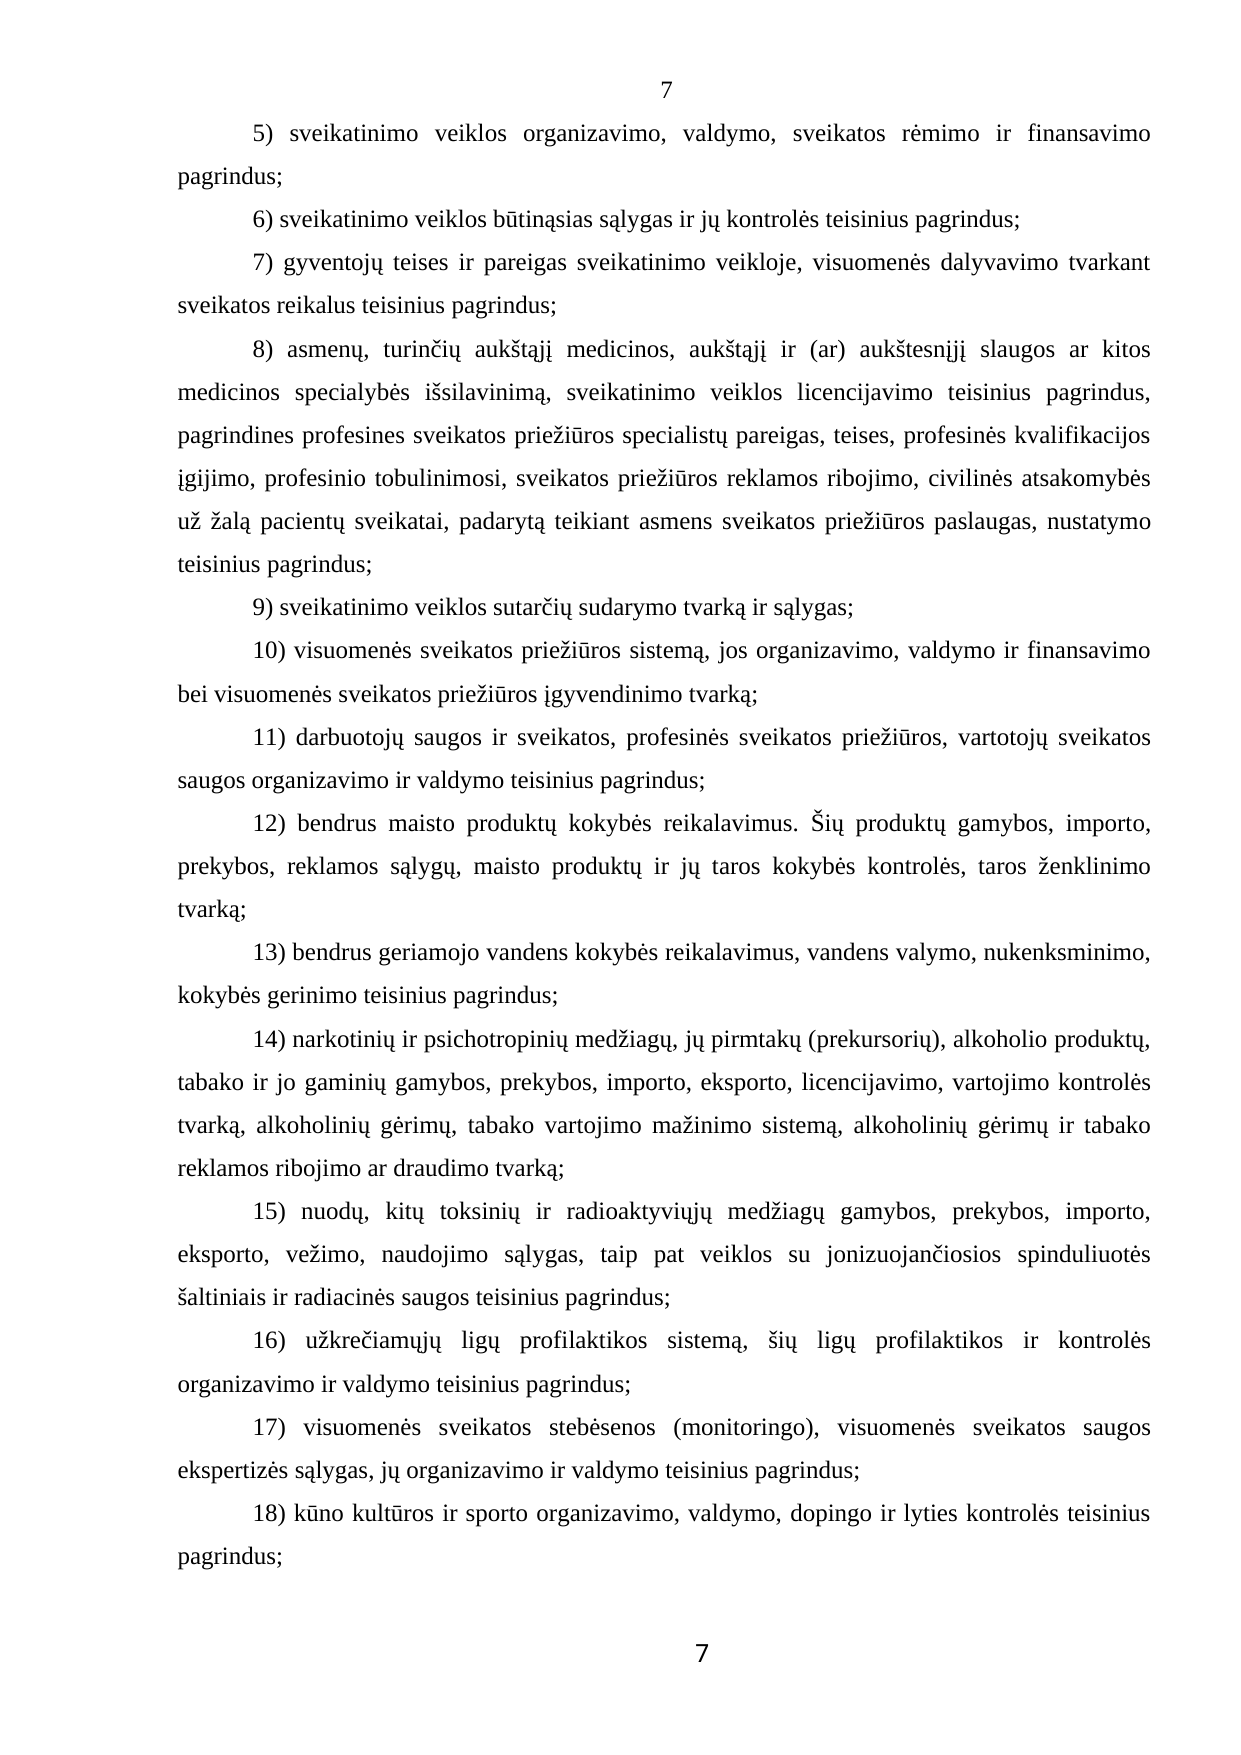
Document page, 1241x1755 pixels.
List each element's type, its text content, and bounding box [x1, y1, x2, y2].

text 17) visuomenės sveikatos stebėsenos (monitoringo), visuomenės sveikatos saugos ekspertizės sąlygas, jų organizavimo ir valdymo teisinius pagrindus; [177, 1412, 1152, 1484]
text 6) sveikatinimo veiklos būtinąsias sąlygas ir jų kontrolės teisinius pagrindus; [177, 204, 1152, 233]
text 18) kūno kultūros ir sporto organizavimo, valdymo, dopingo ir lyties kontrolės teisinius pagrindus; [177, 1498, 1152, 1570]
text 8) asmenų, turinčių aukštąjį medicinos, aukštąjį ir (ar) aukštesnįjį slaugos ar kitos medicinos specialybės išsilavinimą, sveikatinimo veiklos licencijavimo teisinius pagrindus, pagrindines profesines sveikatos priežiūros specialistų pareigas, teises, profesinės kvalifikacijos įgijimo, profesinio tobulinimosi, sveikatos priežiūros reklamos ribojimo, civilinės atsakomybės už žalą pacientų sveikatai, padarytą teikiant asmens sveikatos priežiūros paslaugas, nustatymo teisinius pagrindus; [177, 334, 1152, 578]
text 14) narkotinių ir psichotropinių medžiagų, jų pirmtakų (prekursorių), alkoholio produktų, tabako ir jo gaminių gamybos, prekybos, importo, eksporto, licencijavimo, vartojimo kontrolės tvarką, alkoholinių gėrimų, tabako vartojimo mažinimo sistemą, alkoholinių gėrimų ir tabako reklamos ribojimo ar draudimo tvarką; [177, 1024, 1152, 1182]
text 13) bendrus geriamojo vandens kokybės reikalavimus, vandens valymo, nukenksminimo, kokybės gerinimo teisinius pagrindus; [177, 937, 1152, 1009]
text 16) užkrečiamųjų ligų profilaktikos sistemą, šių ligų profilaktikos ir kontrolės organizavimo ir valdymo teisinius pagrindus; [177, 1326, 1152, 1397]
text 12) bendrus maisto produktų kokybės reikalavimus. Šių produktų gamybos, importo, prekybos, reklamos sąlygų, maisto produktų ir jų taros kokybės kontrolės, taros ženklinimo tvarką; [177, 808, 1152, 923]
text 5) sveikatinimo veiklos organizavimo, valdymo, sveikatos rėmimo ir finansavimo pagrindus; [177, 118, 1152, 190]
text 15) nuodų, kitų toksinių ir radioaktyviųjų medžiagų gamybos, prekybos, importo, eksporto, vežimo, naudojimo sąlygas, taip pat veiklos su jonizuojančiosios spinduliuotės šaltiniais ir radiacinės saugos teisinius pagrindus; [177, 1196, 1152, 1311]
text 7) gyventojų teises ir pareigas sveikatinimo veikloje, visuomenės dalyvavimo tvarkant sveikatos reikalus teisinius pagrindus; [177, 247, 1152, 319]
text 10) visuomenės sveikatos priežiūros sistemą, jos organizavimo, valdymo ir finansavimo bei visuomenės sveikatos priežiūros įgyvendinimo tvarką; [177, 636, 1152, 707]
text 9) sveikatinimo veiklos sutarčių sudarymo tvarką ir sąlygas; [177, 592, 1152, 621]
text 11) darbuotojų saugos ir sveikatos, profesinės sveikatos priežiūros, vartotojų sveikatos saugos organizavimo ir valdymo teisinius pagrindus; [177, 722, 1152, 794]
